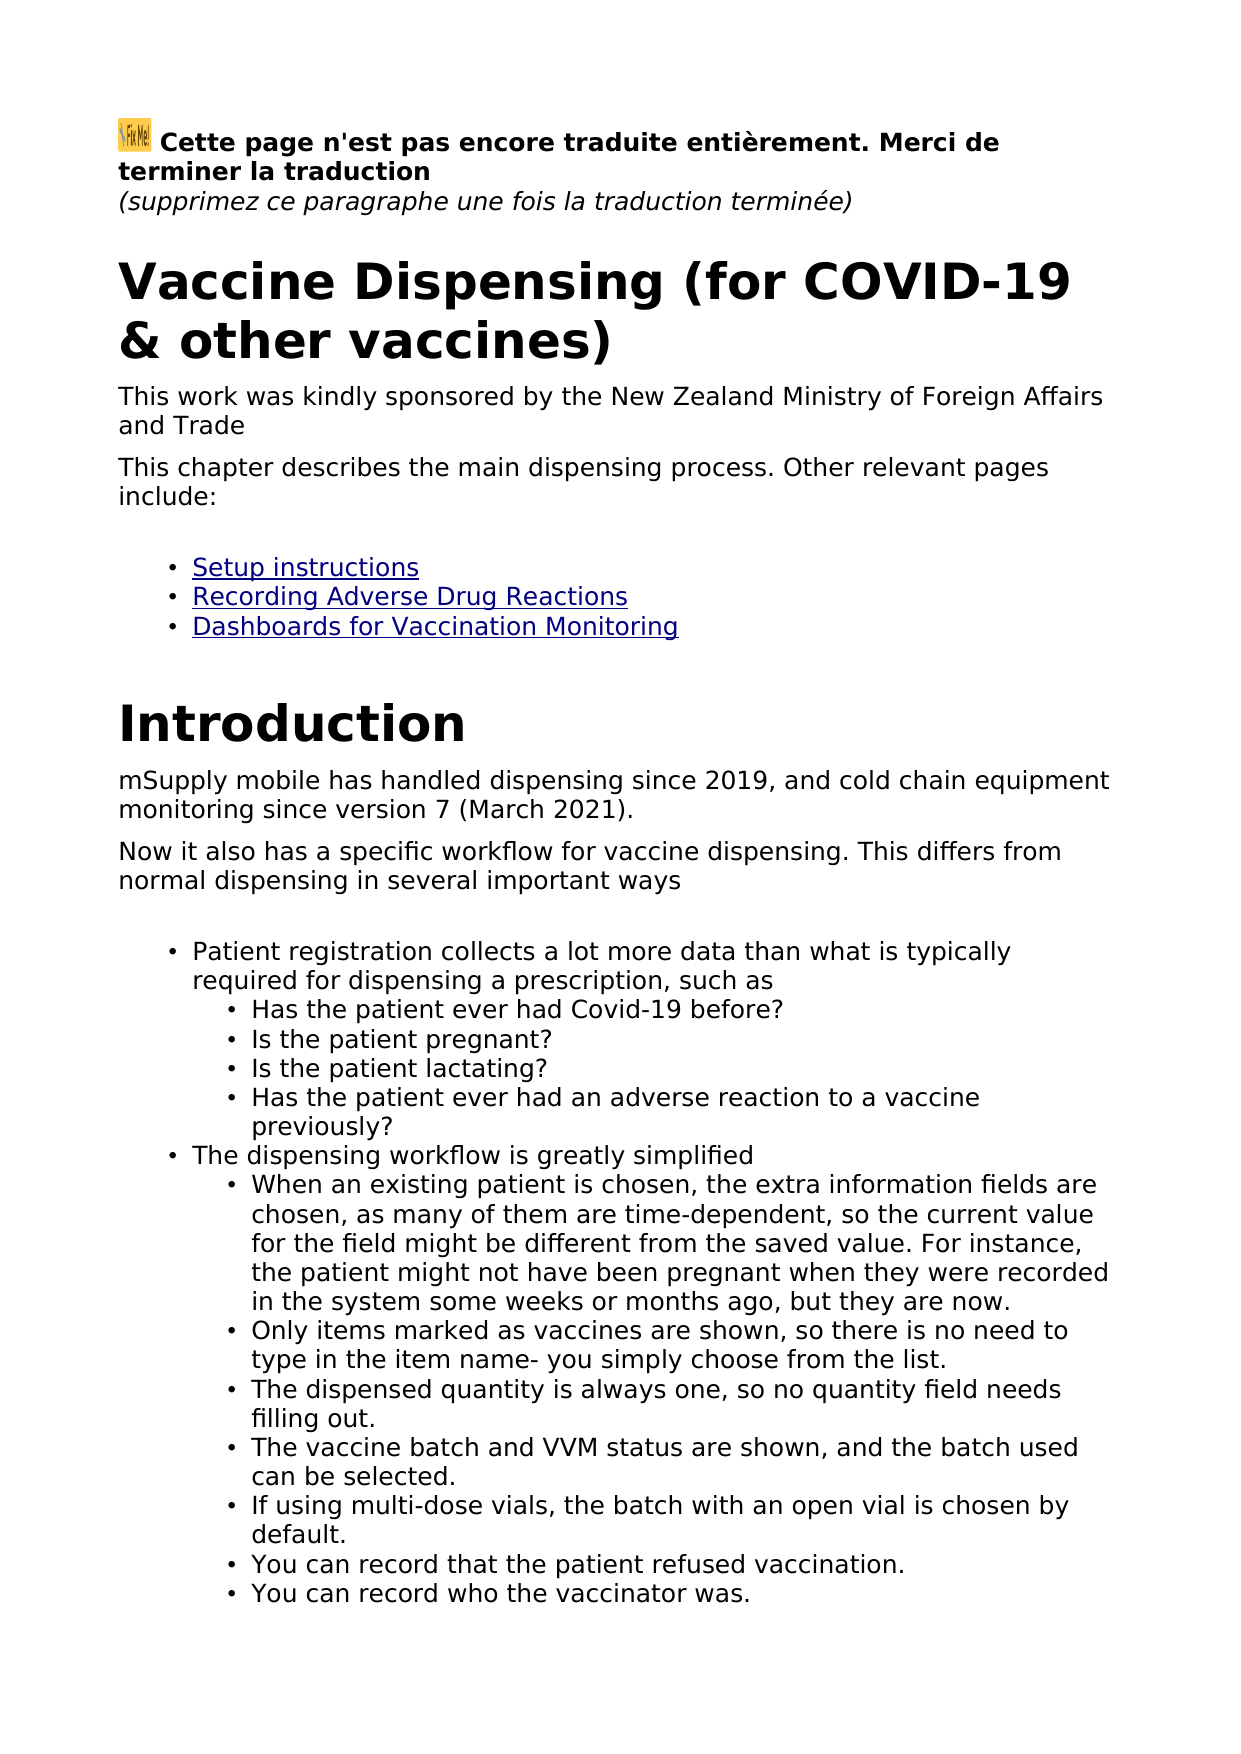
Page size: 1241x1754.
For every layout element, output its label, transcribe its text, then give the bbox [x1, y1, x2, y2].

list Is the patient pregnant? [236, 1025, 1122, 1054]
list Setup instructions [177, 553, 1122, 583]
list Is the patient lactating? [236, 1054, 1122, 1083]
list The dispensed quantity is always one, so no quantity field needs filling out. [236, 1375, 1122, 1433]
subtitle Vaccine Dispensing (for COVID-19 & other vaccines) [118, 253, 1122, 370]
text This work was kindly sponsored by the New Zealand Ministry of Foreign Affairs and Trade [118, 382, 1122, 441]
list Dashboards for Vaccination Monitoring [177, 612, 1122, 641]
subtitle Introduction [118, 695, 1122, 754]
text This chapter describes the main dispensing process. Other relevant pages include: [118, 453, 1122, 511]
list The vaccine batch and VVM status are shown, and the batch used can be selected. [236, 1433, 1122, 1491]
list The dispensing workflow is greatly simplified [177, 1141, 1122, 1171]
text mSupply mobile has handled dispensing since 2019, and cold chain equipment monitoring since version 7 (March 2021). [118, 766, 1122, 824]
list If using multi-dose vials, the batch with an open vial is chosen by default. [236, 1491, 1122, 1550]
list Has the patient ever had Covid-19 before? [236, 996, 1122, 1025]
list Has the patient ever had an adverse reaction to a vaccine previously? [236, 1083, 1122, 1141]
list You can record who the vaccinator was. [236, 1579, 1122, 1608]
list Patient registration collects a lot more data than what is typically required for dispensing a prescription, such as [177, 937, 1122, 996]
list You can record that the patient refused vaccination. [236, 1550, 1122, 1579]
list Recording Adverse Drug Reactions [177, 583, 1122, 612]
list Only items marked as vaccines are shown, so there is no need to type in the item name- you simply choose from the list. [236, 1316, 1122, 1375]
text Now it also has a specific workflow for vaccine dispensing. This differs from normal dispensing in several important ways [118, 837, 1122, 895]
text Cette page n'est pas encore traduite entièrement. Merci de terminer la traduction (supprimez ce paragraphe une fois la traduction terminée) [118, 118, 1122, 216]
list When an existing patient is chosen, the extra information fields are chosen, as many of them are time-dependent, so the current value for the field might be different from the saved value. For instance, the patient might not have been pregnant when they were recorded in the system some weeks or months ago, but they are now. [236, 1171, 1122, 1316]
